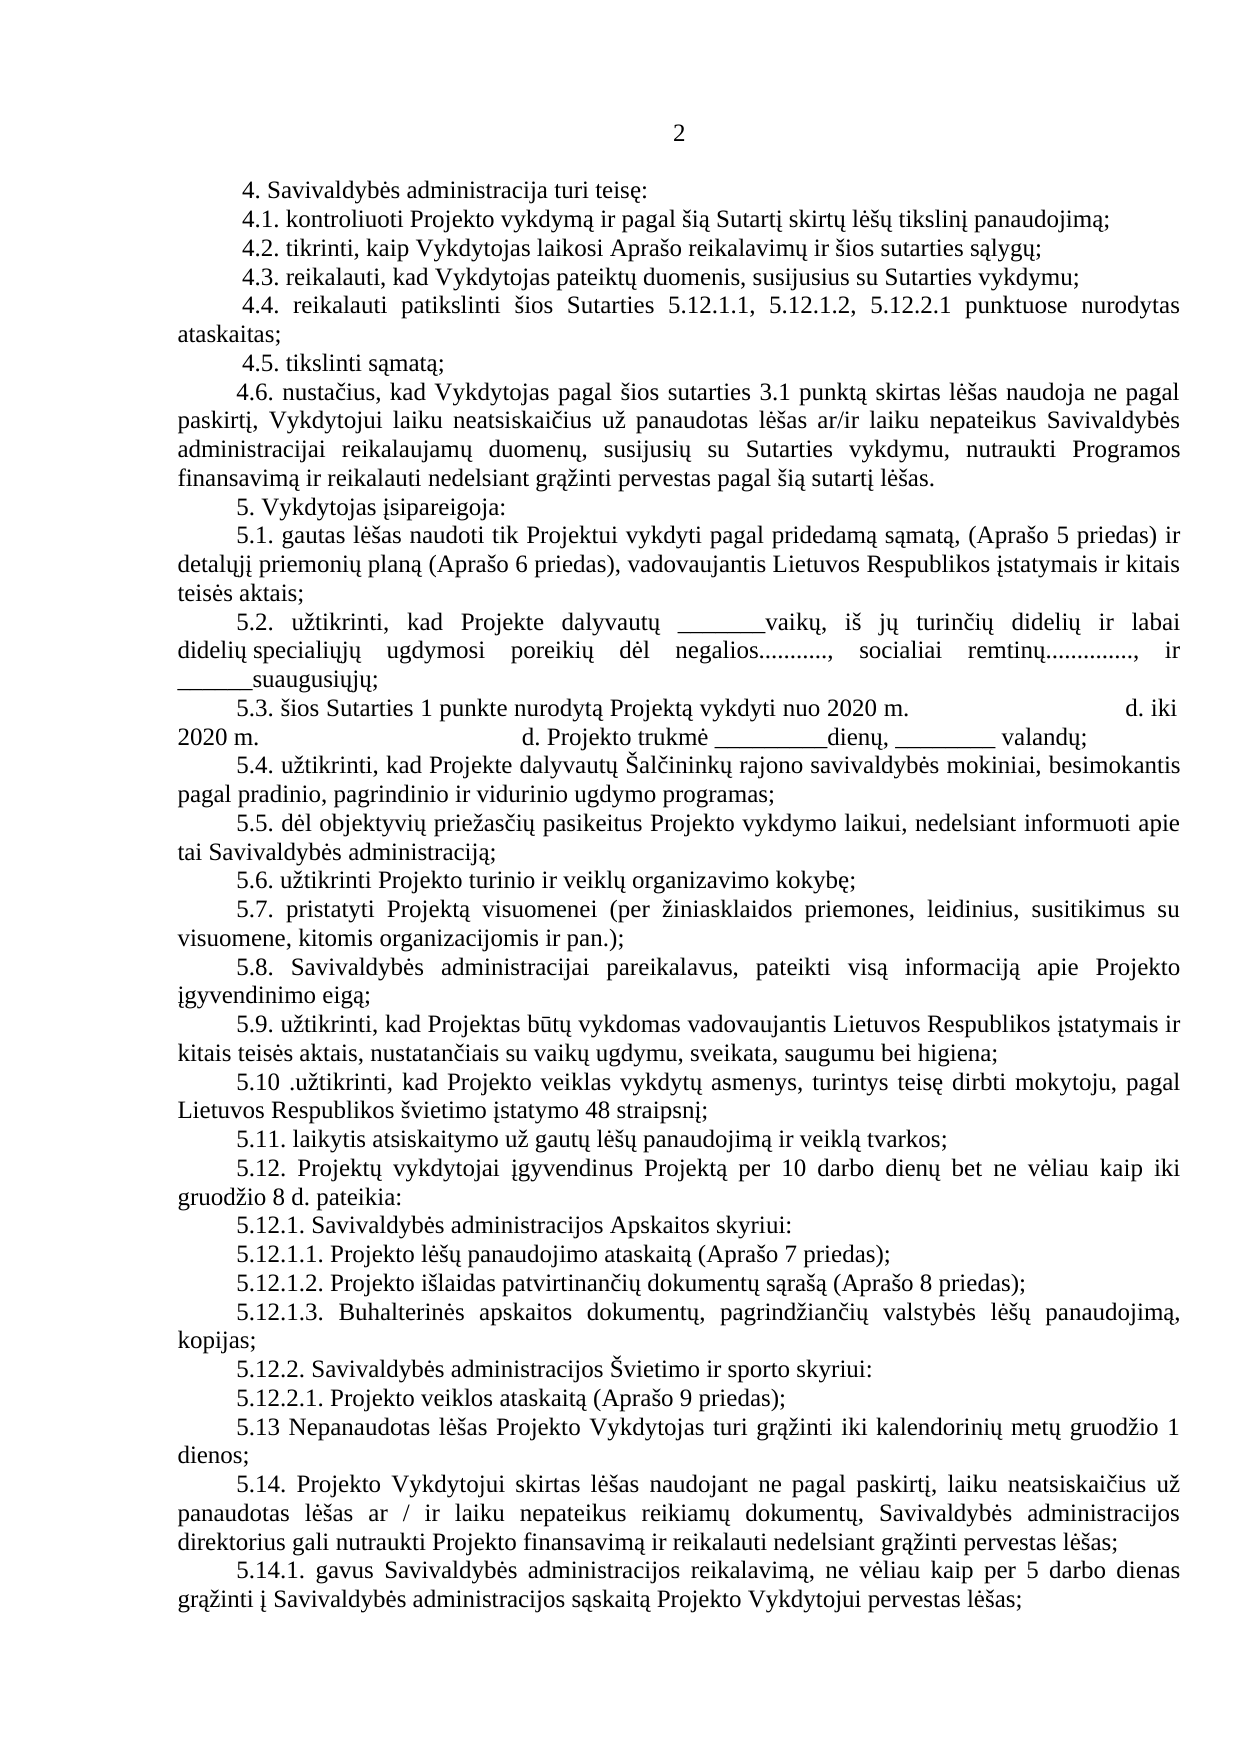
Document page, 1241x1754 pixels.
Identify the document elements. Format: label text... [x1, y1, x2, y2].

text 4.4. reikalauti patikslinti šios Sutarties 5.12.1.1, 5.12.1.2, 5.12.2.1 punktuose nurodytas ataskaitas; [177, 291, 1181, 348]
text 5.4. užtikrinti, kad Projekte dalyvautų Šalčininkų rajono savivaldybės mokiniai, besimokantis pagal pradinio, pagrindinio ir vidurinio ugdymo programas; [177, 751, 1181, 808]
text 5.12.1.1. Projekto lėšų panaudojimo ataskaitą (Aprašo 7 priedas); [177, 1239, 1181, 1268]
text 5.12.1.2. Projekto išlaidas patvirtinančių dokumentų sąrašą (Aprašo 8 priedas); [177, 1268, 1181, 1297]
text 4.1. kontroliuoti Projekto vykdymą ir pagal šią Sutartį skirtų lėšų tikslinį panaudojimą; [177, 204, 1181, 233]
text 5.14. Projekto Vykdytojui skirtas lėšas naudojant ne pagal paskirtį, laiku neatsiskaičius už panaudotas lėšas ar / ir laiku nepateikus reikiamų dokumentų, Savivaldybės administracijos direktorius gali nutraukti Projekto finansavimą ir reikalauti nedelsiant grąžinti pervestas lėšas; [177, 1469, 1181, 1556]
text 5.12.1. Savivaldybės administracijos Apskaitos skyriui: [177, 1211, 1181, 1239]
text 5.12.1.3. Buhalterinės apskaitos dokumentų, pagrindžiančių valstybės lėšų panaudojimą, kopijas; [177, 1297, 1181, 1354]
text 5.1. gautas lėšas naudoti tik Projektui vykdyti pagal pridedamą sąmatą, (Aprašo 5 priedas) ir detalųjį priemonių planą (Aprašo 6 priedas), vadovaujantis Lietuvos Respublikos įstatymais ir kitais teisės aktais; [177, 521, 1181, 607]
text 5.12.2. Savivaldybės administracijos Švietimo ir sporto skyriui: [177, 1354, 1181, 1383]
text 4.3. reikalauti, kad Vykdytojas pateiktų duomenis, susijusius su Sutarties vykdymu; [177, 262, 1181, 291]
text 5.7. pristatyti Projektą visuomenei (per žiniasklaidos priemones, leidinius, susitikimus su visuomene, kitomis organizacijomis ir pan.); [177, 894, 1181, 952]
text 5.3. šios Sutarties 1 punkte nurodytą Projektą vykdyti nuo 2020 m. d. iki 2020 m. d. Projekto trukmė _________dienų, ________ valandų; [177, 693, 1181, 751]
text 4.5. tikslinti sąmatą; [177, 348, 1181, 377]
text 5.6. užtikrinti Projekto turinio ir veiklų organizavimo kokybę; [177, 866, 1181, 894]
text 5.13 Nepanaudotas lėšas Projekto Vykdytojas turi grąžinti iki kalendorinių metų gruodžio 1 dienos; [177, 1412, 1181, 1469]
text 5.5. dėl objektyvių priežasčių pasikeitus Projekto vykdymo laikui, nedelsiant informuoti apie tai Savivaldybės administraciją; [177, 808, 1181, 866]
text 5.9. užtikrinti, kad Projektas būtų vykdomas vadovaujantis Lietuvos Respublikos įstatymais ir kitais teisės aktais, nustatančiais su vaikų ugdymu, sveikata, saugumu bei higiena; [177, 1009, 1181, 1067]
text 5.14.1. gavus Savivaldybės administracijos reikalavimą, ne vėliau kaip per 5 darbo dienas grąžinti į Savivaldybės administracijos sąskaitą Projekto Vykdytojui pervestas lėšas; [177, 1556, 1181, 1613]
text 5.2. užtikrinti, kad Projekte dalyvautų _______vaikų, iš jų turinčių didelių ir labai didelių specialiųjų ugdymosi poreikių dėl negalios..........., socialiai remtinų.............., ir ______suaugusiųjų; [177, 607, 1181, 693]
text 5.10 .užtikrinti, kad Projekto veiklas vykdytų asmenys, turintys teisę dirbti mokytoju, pagal Lietuvos Respublikos švietimo įstatymo 48 straipsnį; [177, 1067, 1181, 1124]
text 5.12. Projektų vykdytojai įgyvendinus Projektą per 10 darbo dienų bet ne vėliau kaip iki gruodžio 8 d. pateikia: [177, 1153, 1181, 1211]
text 4.6. nustačius, kad Vykdytojas pagal šios sutarties 3.1 punktą skirtas lėšas naudoja ne pagal paskirtį, Vykdytojui laiku neatsiskaičius už panaudotas lėšas ar/ir laiku nepateikus Savivaldybės administracijai reikalaujamų duomenų, susijusių su Sutarties vykdymu, nutraukti Programos finansavimą ir reikalauti nedelsiant grąžinti pervestas pagal šią sutartį lėšas. [177, 377, 1181, 492]
text 5.11. laikytis atsiskaitymo už gautų lėšų panaudojimą ir veiklą tvarkos; [177, 1124, 1181, 1153]
text 5. Vykdytojas įsipareigoja: [177, 492, 1181, 521]
text 4. Savivaldybės administracija turi teisę: [177, 176, 1181, 204]
text 5.8. Savivaldybės administracijai pareikalavus, pateikti visą informaciją apie Projekto įgyvendinimo eigą; [177, 952, 1181, 1009]
text 4.2. tikrinti, kaip Vykdytojas laikosi Aprašo reikalavimų ir šios sutarties sąlygų; [177, 233, 1181, 262]
text 5.12.2.1. Projekto veiklos ataskaitą (Aprašo 9 priedas); [177, 1383, 1181, 1412]
